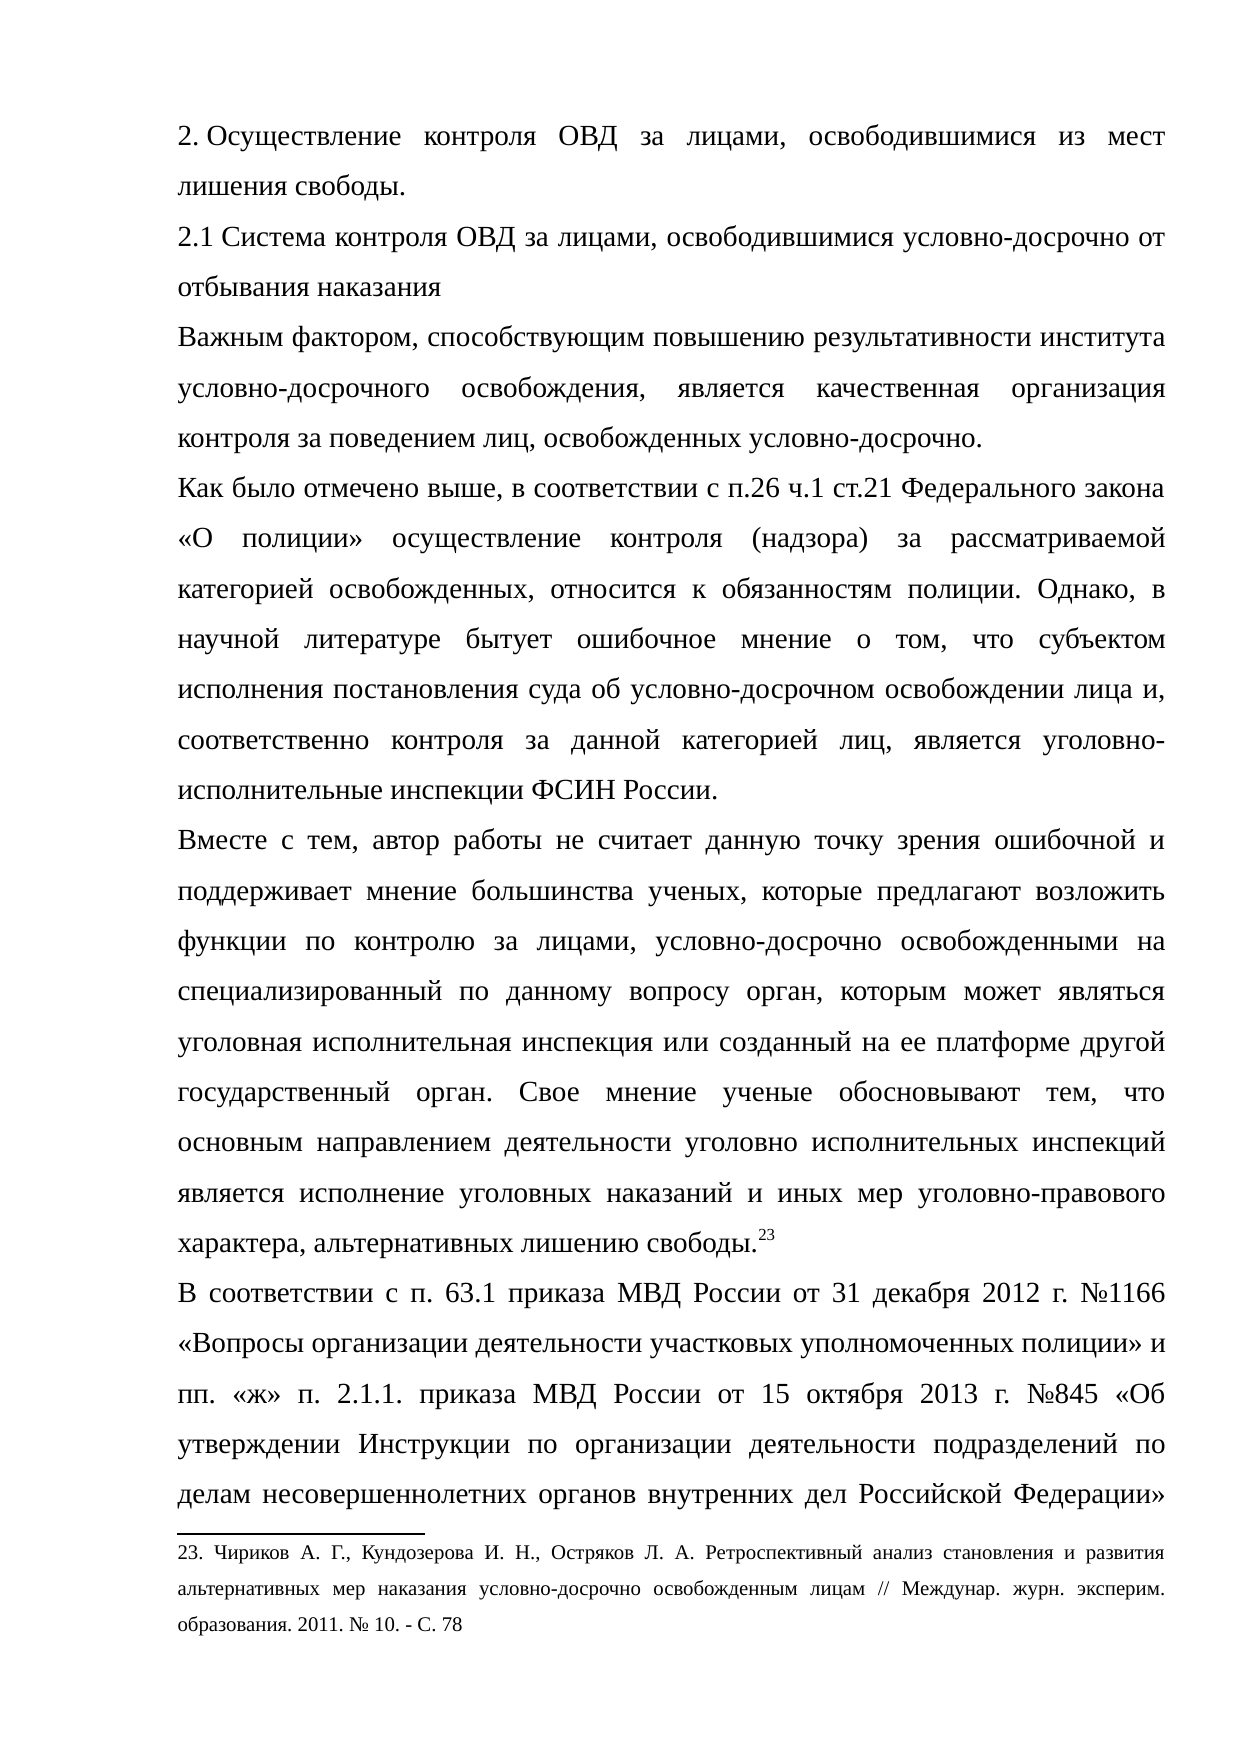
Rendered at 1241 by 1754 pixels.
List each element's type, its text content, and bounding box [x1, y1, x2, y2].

text Как было отмечено выше, в соответствии с п.26 ч.1 ст.21 Федерального закона «О полиции» осуществление контроля (надзора) за рассматриваемой категорией освобожденных, относится к обязанностям полиции. Однако, в научной литературе бытует ошибочное мнение о том, что субъектом исполнения постановления суда об условно-досрочном освобождении лица и, соответственно контроля за данной категорией лиц, является уголовно-исполнительные инспекции ФСИН России. [177, 470, 1166, 806]
text 2.1 Система контроля ОВД за лицами, освободившимися условно-досрочно от отбывания наказания [177, 219, 1166, 303]
text В соответствии с п. 63.1 приказа МВД России от 31 декабря 2012 г. №1166 «Вопросы организации деятельности участковых уполномоченных полиции» и пп. «ж» п. 2.1.1. приказа МВД России от 15 октября 2013 г. №845 «Об утверждении Инструкции по организации деятельности подразделений по делам несовершеннолетних органов внутренних дел Российской Федерации» [177, 1275, 1166, 1510]
subtitle . Чириков А. Г., Кундозерова И. Н., Остряков Л. А. Ретроспективный анализ становления и развития альтернативных мер наказания условно-досрочно освобожденным лицам // Междунар. журн. эксперим. образования. 2011. № 10. - С. 78 [177, 1540, 1166, 1636]
text Важным фактором, способствующим повышению результативности института условно-досрочного освобождения, является качественная организация контроля за поведением лиц, освобожденных условно-досрочно. [177, 319, 1166, 453]
text 2. Осуществление контроля ОВД за лицами, освободившимися из мест лишения свободы. [177, 118, 1166, 202]
text Вместе с тем, автор работы не считает данную точку зрения ошибочной и поддерживает мнение большинства ученых, которые предлагают возложить функции по контролю за лицами, условно-досрочно освобожденными на специализированный по данному вопросу орган, которым может являться уголовная исполнительная инспекция или созданный на ее платформе другой государственный орган. Свое мнение ученые обосновывают тем, что основным направлением деятельности уголовно исполнительных инспекций является исполнение уголовных наказаний и иных мер уголовно-правового характера, альтернативных лишению свободы. [177, 822, 1166, 1258]
